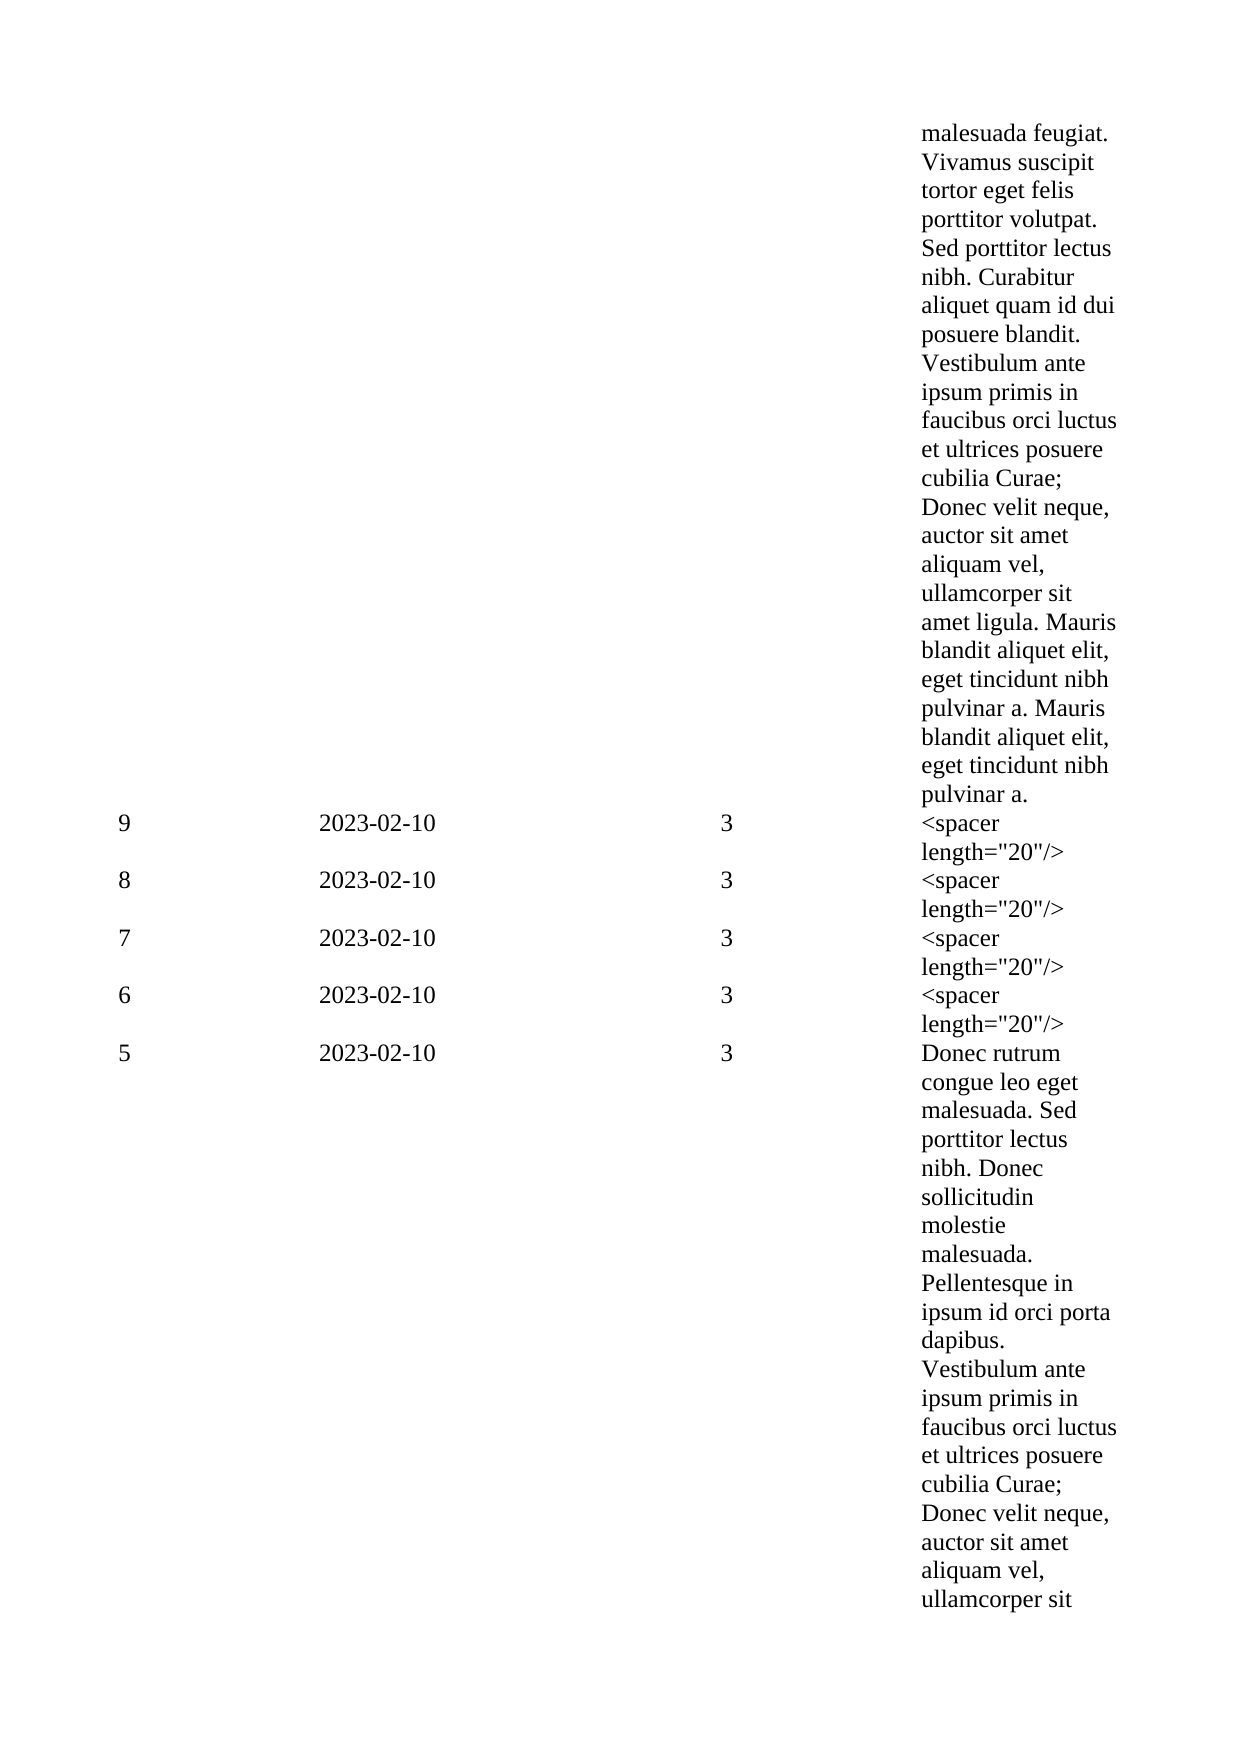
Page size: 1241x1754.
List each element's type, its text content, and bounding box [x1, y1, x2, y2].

table_cell Donec rutrum congue leo eget malesuada. Sed porttitor lectus nibh. Donec sollicitudin molestie malesuada. Pellentesque in ipsum id orci porta dapibus. Vestibulum ante ipsum primis in faucibus orci luctus et ultrices posuere cubilia Curae; Donec velit neque, auctor sit amet aliquam vel, ullamcorper sit [921, 1038, 1122, 1613]
table_cell 8 [118, 866, 319, 923]
table_cell 3 [720, 866, 921, 923]
table_cell [520, 808, 720, 866]
table_cell 6 [118, 981, 319, 1038]
table_cell 2023-02-10 [319, 1038, 519, 1613]
table_cell 3 [720, 923, 921, 981]
table_cell [118, 118, 319, 808]
table_cell 5 [118, 1038, 319, 1613]
table_cell 2023-02-10 [319, 808, 519, 866]
table_cell [520, 1038, 720, 1613]
table_cell [319, 118, 519, 808]
table_cell 3 [720, 808, 921, 866]
table_cell <spacer length="20"/> [921, 866, 1122, 923]
table_cell 2023-02-10 [319, 866, 519, 923]
table_cell <spacer length="20"/> [921, 808, 1122, 866]
table_cell <spacer length="20"/> [921, 981, 1122, 1038]
table_cell 2023-02-10 [319, 923, 519, 981]
table_cell [520, 866, 720, 923]
table_cell [520, 981, 720, 1038]
table_cell 3 [720, 1038, 921, 1613]
table_cell [520, 923, 720, 981]
table_cell malesuada feugiat. Vivamus suscipit tortor eget felis porttitor volutpat. Sed porttitor lectus nibh. Curabitur aliquet quam id dui posuere blandit. Vestibulum ante ipsum primis in faucibus orci luctus et ultrices posuere cubilia Curae; Donec velit neque, auctor sit amet aliquam vel, ullamcorper sit amet ligula. Mauris blandit aliquet elit, eget tincidunt nibh pulvinar a. Mauris blandit aliquet elit, eget tincidunt nibh pulvinar a. [921, 118, 1122, 808]
table_cell 3 [720, 981, 921, 1038]
table_cell [720, 118, 921, 808]
table_cell 9 [118, 808, 319, 866]
table_cell 7 [118, 923, 319, 981]
table_cell <spacer length="20"/> [921, 923, 1122, 981]
table_cell 2023-02-10 [319, 981, 519, 1038]
table_cell [520, 118, 720, 808]
